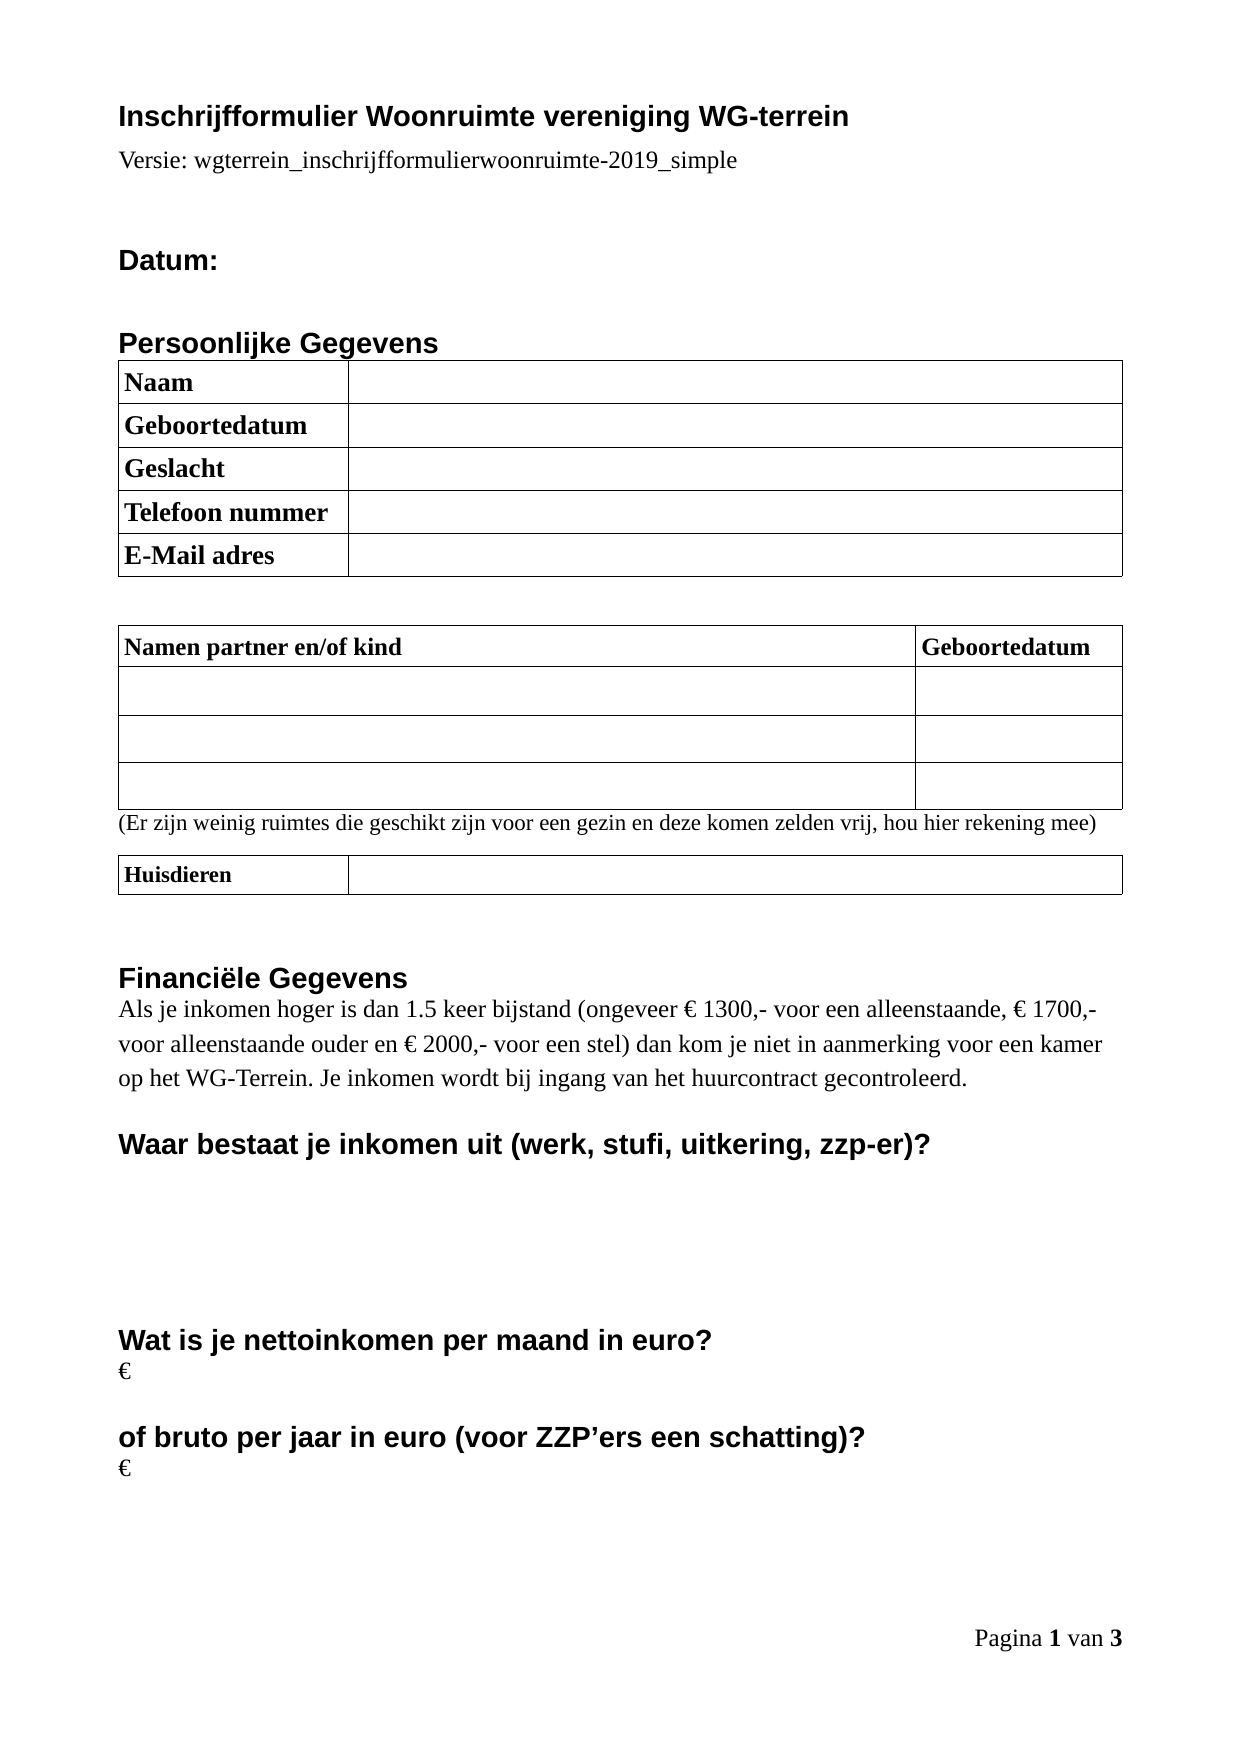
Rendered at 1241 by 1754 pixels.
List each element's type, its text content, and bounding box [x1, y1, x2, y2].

subtitle Wat is je nettoinkomen per maand in euro? [118, 1322, 1122, 1356]
subtitle Datum: [118, 243, 1122, 277]
table_header [349, 361, 1122, 403]
text (Er zijn weinig ruimtes die geschikt zijn voor een gezin en deze komen zelden vrij, hou hier rekening mee) [118, 810, 1122, 835]
subtitle of bruto per jaar in euro (voor ZZP’ers een schatting)? [118, 1420, 1122, 1453]
table_header [349, 856, 1122, 893]
subtitle Persoonlijke Gegevens [118, 327, 1122, 360]
table_header Naam [119, 361, 348, 403]
table_header Namen partner en/of kind [119, 626, 915, 666]
table_cell Geslacht [119, 448, 348, 489]
table_cell Telefoon nummer [119, 491, 348, 533]
table_cell [916, 763, 1122, 808]
table_cell [916, 716, 1122, 762]
table_cell [119, 667, 915, 715]
subtitle Financiële Gegevens [118, 961, 1122, 994]
text € [118, 1356, 1122, 1385]
table_cell [349, 404, 1122, 446]
table_cell [119, 763, 915, 808]
table_cell [119, 716, 915, 762]
table_cell [349, 534, 1122, 576]
table_header Geboortedatum [916, 626, 1122, 666]
table_cell [349, 448, 1122, 489]
table_cell [349, 491, 1122, 533]
text Als je inkomen hoger is dan 1.5 keer bijstand (ongeveer € 1300,- voor een alleenstaande, € 1700,- voor alleenstaande ouder en € 2000,- voor een stel) dan kom je niet in aanmerking voor een kamer op het WG-Terrein. Je inkomen wordt bij ingang van het huurcontract gecontroleerd. [118, 994, 1122, 1092]
table_cell [916, 667, 1122, 715]
table_header Huisdieren [119, 856, 348, 893]
table_cell Geboortedatum [119, 404, 348, 446]
table_cell E-Mail adres [119, 534, 348, 576]
subtitle Waar bestaat je inkomen uit (werk, stufi, uitkering, zzp-er)? [118, 1127, 1122, 1161]
subtitle Inschrijfformulier Woonruimte vereniging WG-terrein [118, 99, 1122, 132]
text € [118, 1453, 1122, 1482]
text Versie: wgterrein_inschrijfformulierwoonruimte-2019_simple [118, 145, 1122, 173]
